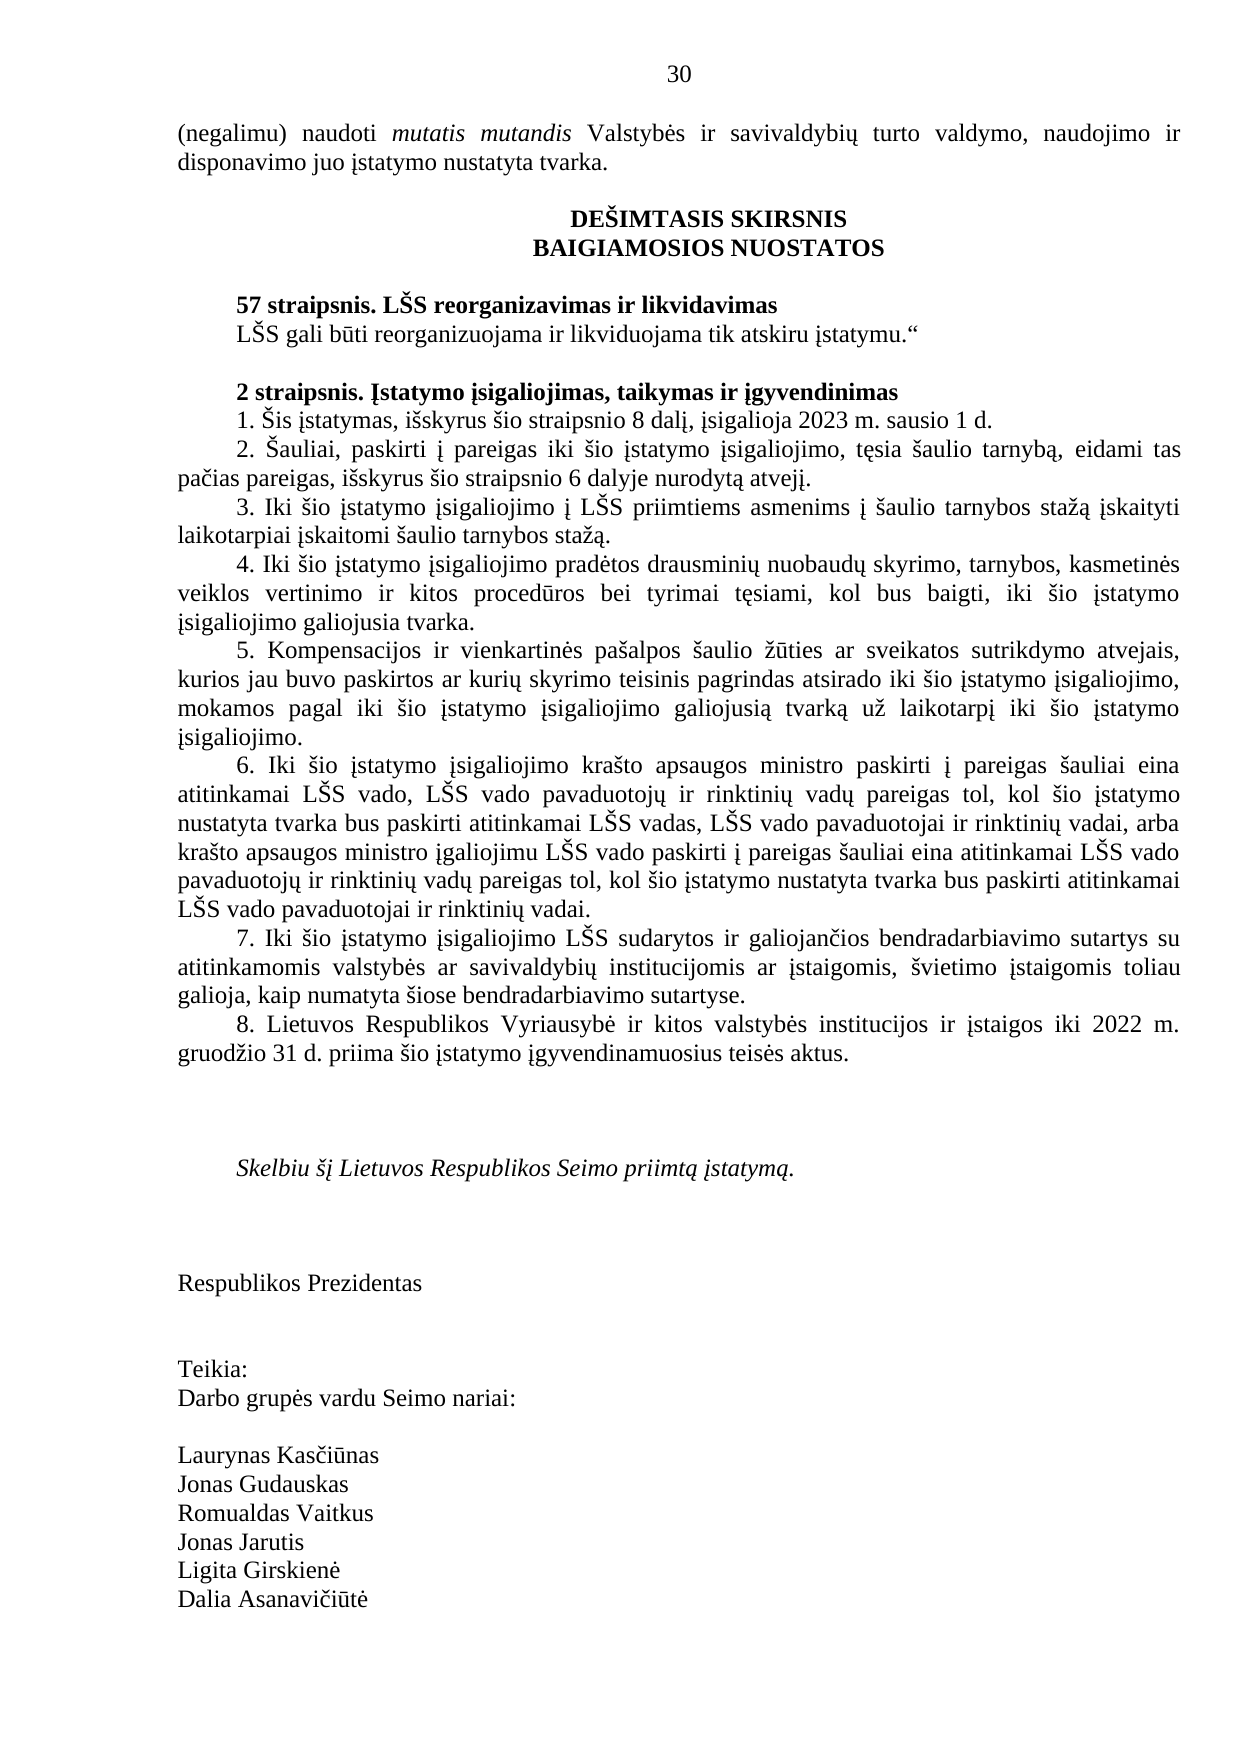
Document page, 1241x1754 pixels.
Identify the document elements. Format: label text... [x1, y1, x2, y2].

text 8. Lietuvos Respublikos Vyriausybė ir kitos valstybės institucijos ir įstaigos iki 2022 m. gruodžio 31 d. priima šio įstatymo įgyvendinamuosius teisės aktus. [177, 1009, 1181, 1067]
text Jonas Gudauskas [177, 1469, 1181, 1498]
text Teikia: [177, 1354, 1181, 1383]
text Laurynas Kasčiūnas [177, 1441, 1181, 1469]
text 5. Kompensacijos ir vienkartinės pašalpos šaulio žūties ar sveikatos sutrikdymo atvejais, kurios jau buvo paskirtos ar kurių skyrimo teisinis pagrindas atsirado iki šio įstatymo įsigaliojimo, mokamos pagal iki šio įstatymo įsigaliojimo galiojusią tvarką už laikotarpį iki šio įstatymo įsigaliojimo. [177, 636, 1181, 751]
text Dalia Asanavičiūtė [177, 1584, 1181, 1613]
text (negalimu) naudoti mutatis mutandis Valstybės ir savivaldybių turto valdymo, naudojimo ir disponavimo juo įstatymo nustatyta tvarka. [177, 118, 1181, 176]
text Romualdas Vaitkus [177, 1498, 1181, 1527]
text BAIGIAMOSIOS NUOSTATOS [177, 233, 1181, 262]
text 2. Šauliai, paskirti į pareigas iki šio įstatymo įsigaliojimo, tęsia šaulio tarnybą, eidami tas pačias pareigas, išskyrus šio straipsnio 6 dalyje nurodytą atvejį. [177, 434, 1181, 492]
text 2 straipsnis. Įstatymo įsigaliojimas, taikymas ir įgyvendinimas [177, 377, 1181, 406]
text 7. Iki šio įstatymo įsigaliojimo LŠS sudarytos ir galiojančios bendradarbiavimo sutartys su atitinkamomis valstybės ar savivaldybių institucijomis ar įstaigomis, švietimo įstaigomis toliau galioja, kaip numatyta šiose bendradarbiavimo sutartyse. [177, 923, 1181, 1009]
text 3. Iki šio įstatymo įsigaliojimo į LŠS priimtiems asmenims į šaulio tarnybos stažą įskaityti laikotarpiai įskaitomi šaulio tarnybos stažą. [177, 492, 1181, 549]
text 4. Iki šio įstatymo įsigaliojimo pradėtos drausminių nuobaudų skyrimo, tarnybos, kasmetinės veiklos vertinimo ir kitos procedūros bei tyrimai tęsiami, kol bus baigti, iki šio įstatymo įsigaliojimo galiojusia tvarka. [177, 549, 1181, 636]
text 6. Iki šio įstatymo įsigaliojimo krašto apsaugos ministro paskirti į pareigas šauliai eina atitinkamai LŠS vado, LŠS vado pavaduotojų ir rinktinių vadų pareigas tol, kol šio įstatymo nustatyta tvarka bus paskirti atitinkamai LŠS vadas, LŠS vado pavaduotojai ir rinktinių vadai, arba krašto apsaugos ministro įgaliojimu LŠS vado paskirti į pareigas šauliai eina atitinkamai LŠS vado pavaduotojų ir rinktinių vadų pareigas tol, kol šio įstatymo nustatyta tvarka bus paskirti atitinkamai LŠS vado pavaduotojai ir rinktinių vadai. [177, 751, 1181, 923]
text Skelbiu šį Lietuvos Respublikos Seimo priimtą įstatymą. [177, 1153, 1181, 1182]
text Ligita Girskienė [177, 1556, 1181, 1584]
text LŠS gali būti reorganizuojama ir likviduojama tik atskiru įstatymu.“ [177, 319, 1181, 348]
text Jonas Jarutis [177, 1527, 1181, 1556]
text 57 straipsnis. LŠS reorganizavimas ir likvidavimas [177, 291, 1181, 319]
text Darbo grupės vardu Seimo nariai: [177, 1383, 1181, 1412]
text 1. Šis įstatymas, išskyrus šio straipsnio 8 dalį, įsigalioja 2023 m. sausio 1 d. [177, 406, 1181, 434]
text DEŠIMTASIS SKIRSNIS [177, 204, 1181, 233]
text Respublikos Prezidentas [177, 1268, 1181, 1297]
